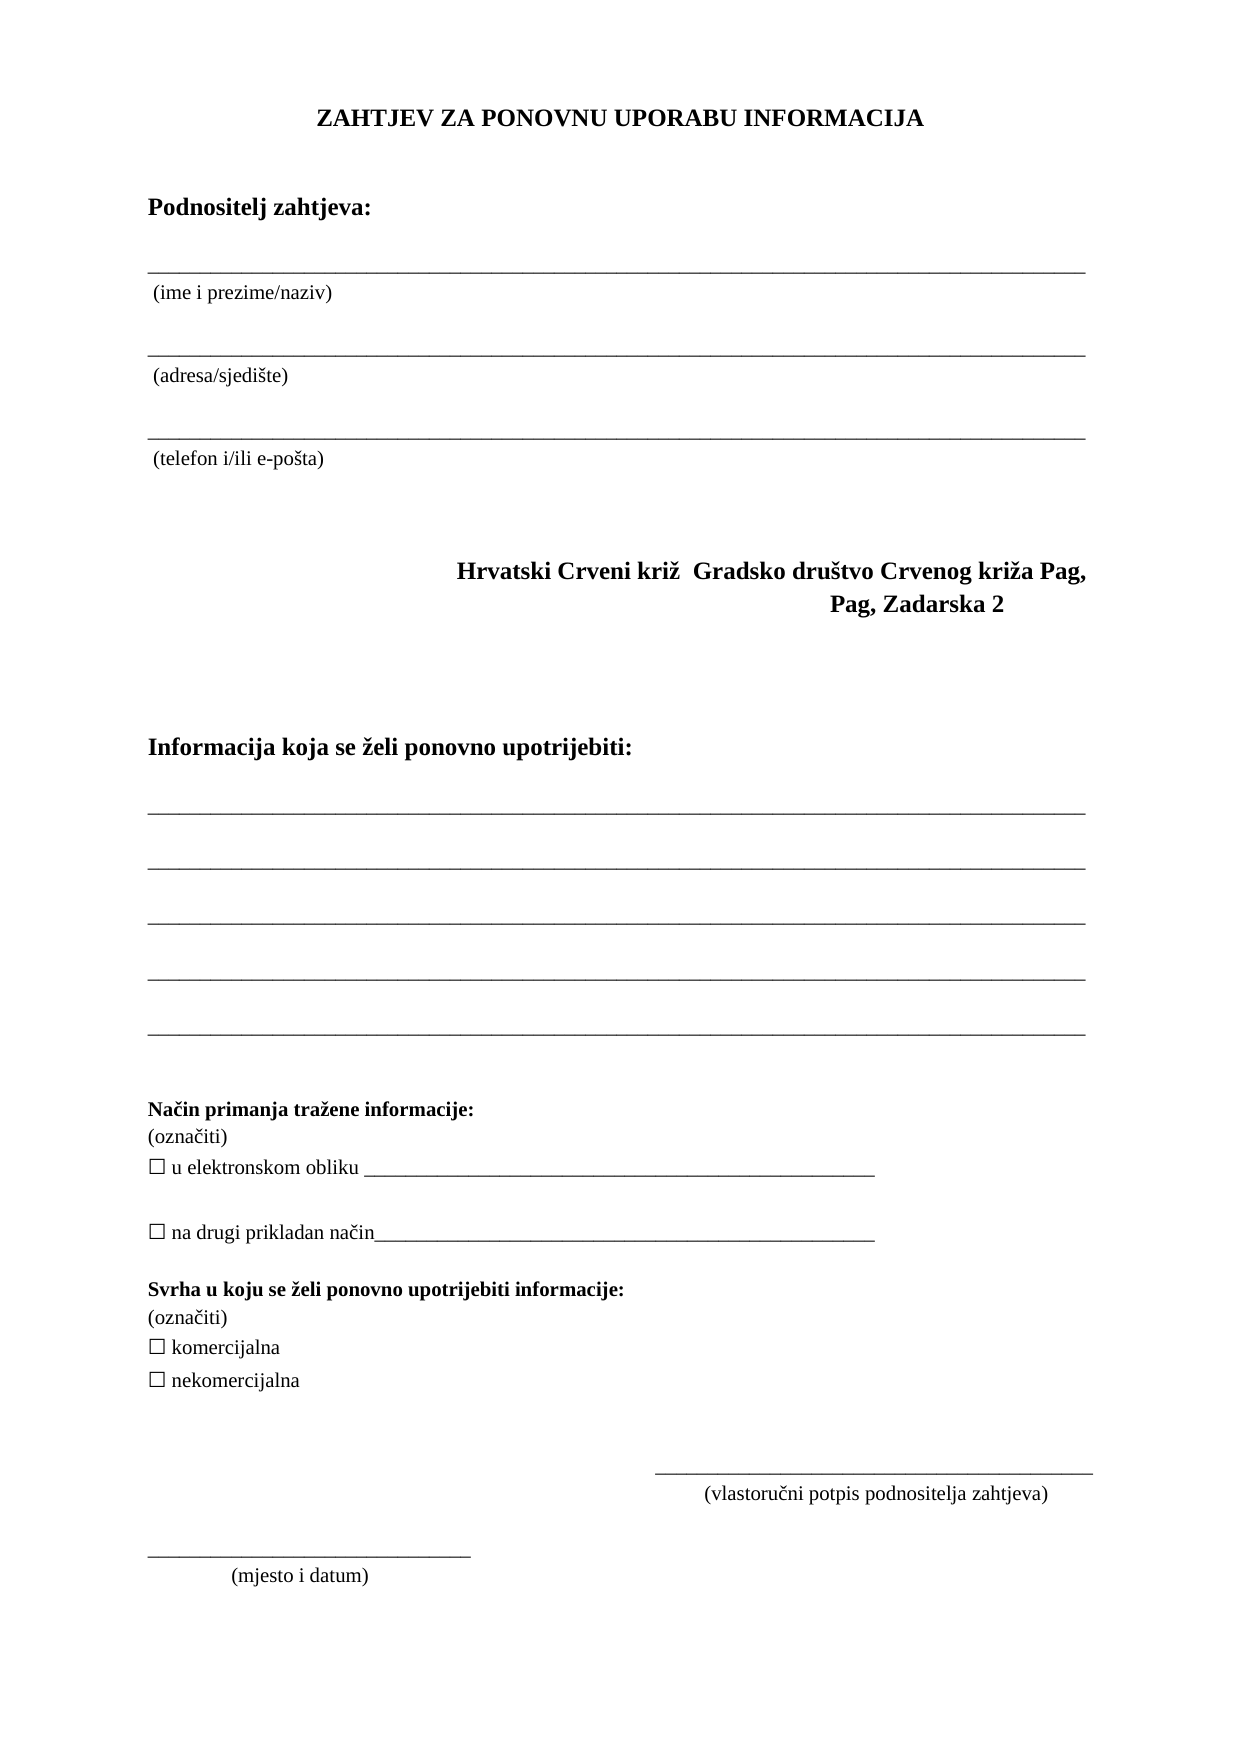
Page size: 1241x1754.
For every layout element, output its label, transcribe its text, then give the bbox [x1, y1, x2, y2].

text __________________________________________________________________________________________ [148, 793, 1093, 817]
text __________________________________________________________________________________________ [148, 959, 1093, 983]
text Način primanja tražene informacije: [148, 1097, 1093, 1121]
text ☐ na drugi prikladan način________________________________________________ [148, 1217, 1093, 1246]
text ☐ komercijalna [148, 1332, 1093, 1361]
text (adresa/sjedište) [148, 363, 1093, 387]
text ☐ nekomercijalna [148, 1365, 1093, 1393]
text __________________________________________________________________________________________ [148, 848, 1093, 872]
text Informacija koja se želi ponovno upotrijebiti: [148, 732, 1093, 761]
text (vlastoručni potpis podnositelja zahtjeva) [148, 1481, 1048, 1504]
text (mjesto i datum) [148, 1563, 1093, 1587]
text _______________________________ [148, 1536, 1093, 1560]
text Podnositelj zahtjeva: [148, 192, 1093, 220]
text Hrvatski Crveni križ Gradsko društvo Crvenog križa Pag, [148, 556, 1093, 585]
text __________________________________________________________________________________________ [148, 903, 1093, 927]
text (označiti) [148, 1305, 1093, 1329]
text ZAHTJEV ZA PONOVNU UPORABU INFORMACIJA [148, 103, 1093, 132]
text __________________________________________________________________________________________ [148, 335, 1093, 359]
text __________________________________________________________________________________________ [148, 252, 1093, 276]
text Svrha u koju se želi ponovno upotrijebiti informacije: [148, 1277, 1093, 1301]
text (označiti) [148, 1124, 1093, 1148]
text __________________________________________ [148, 1453, 1093, 1477]
text __________________________________________________________________________________________ [148, 418, 1093, 442]
text (ime i prezime/naziv) [148, 280, 1093, 304]
text Pag, Zadarska 2 [148, 589, 1004, 618]
text __________________________________________________________________________________________ [148, 1014, 1093, 1038]
text ☐ u elektronskom obliku _________________________________________________ [148, 1152, 1093, 1180]
text (telefon i/ili e-pošta) [148, 446, 1093, 469]
